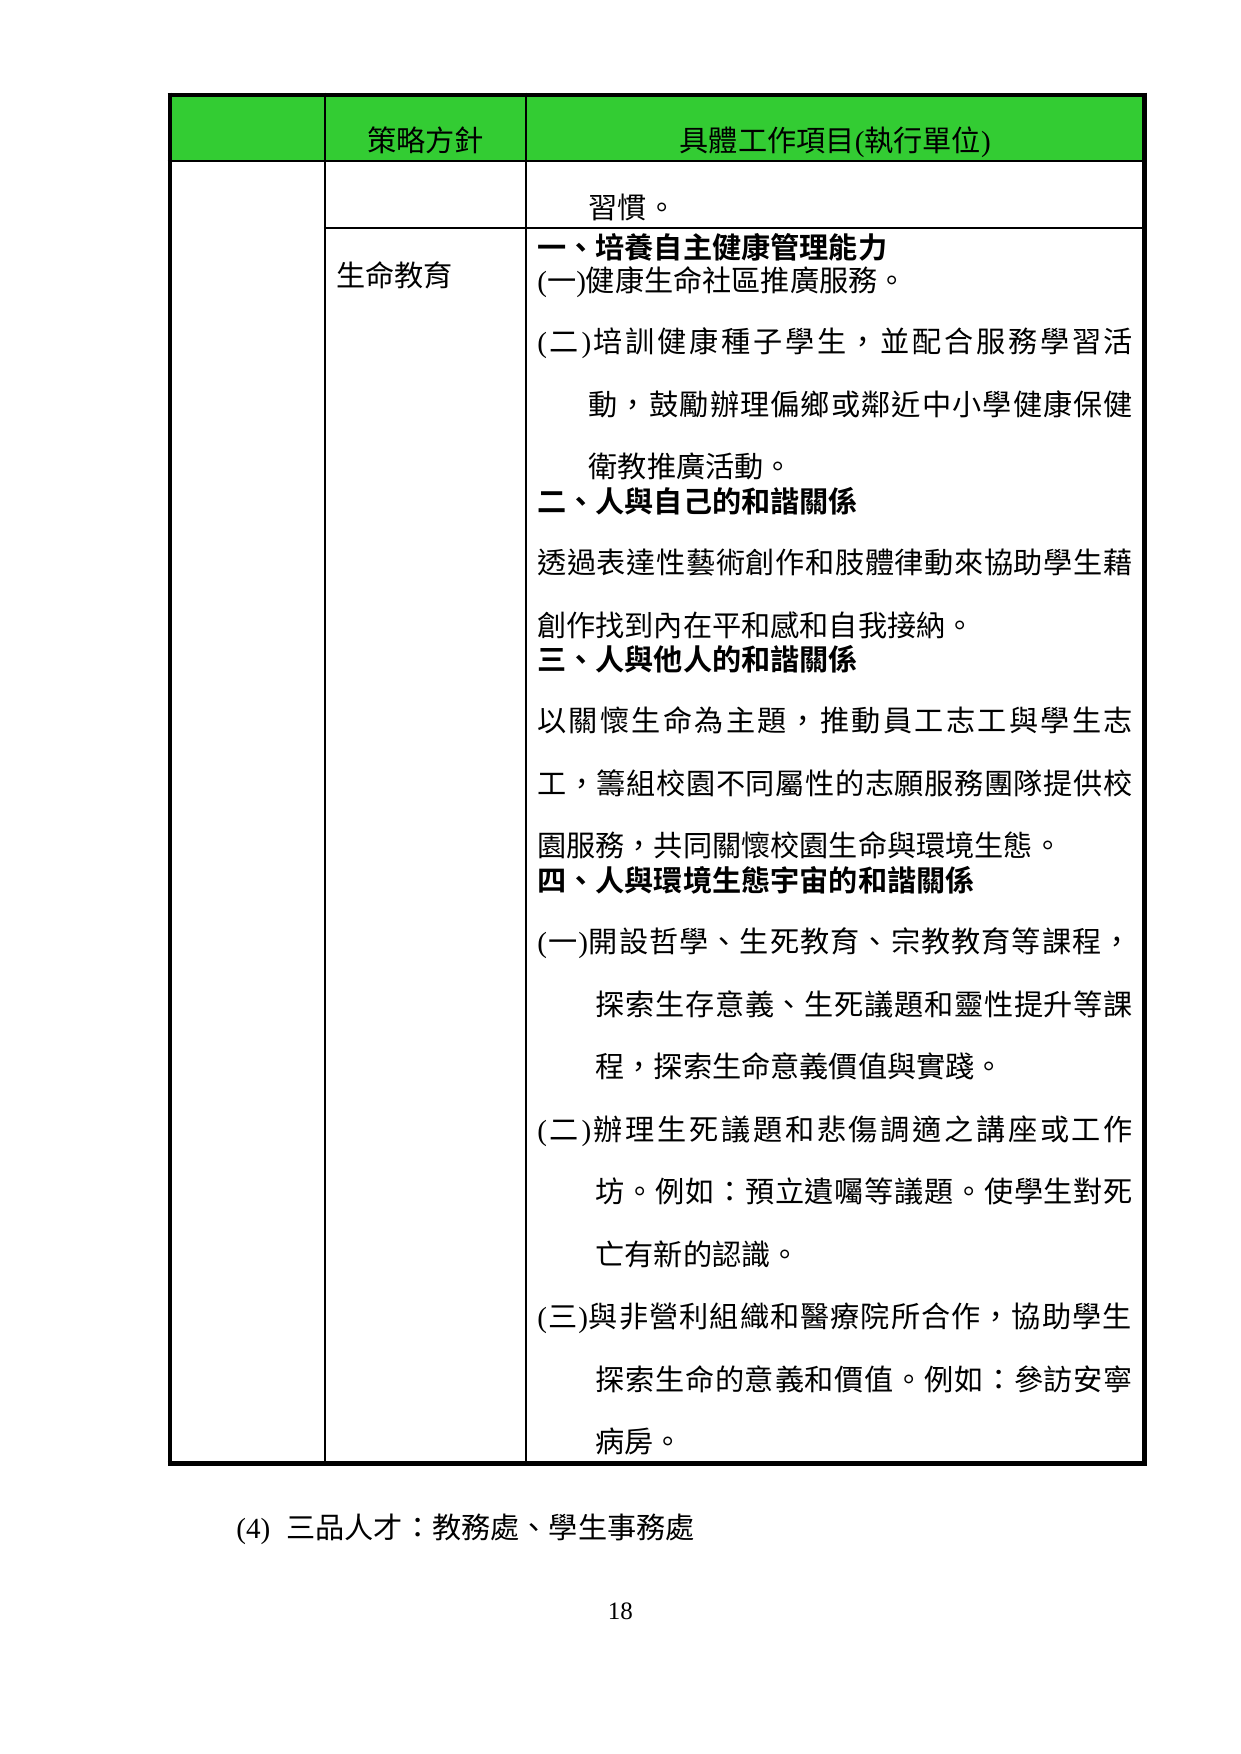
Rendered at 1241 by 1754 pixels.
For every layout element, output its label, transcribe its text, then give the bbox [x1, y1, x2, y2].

table_cell 一、培養自主健康管理能力 (一)健康生命社區推廣服務。 (二)培訓健康種子學生，並配合服務學習活動，鼓勵辦理偏鄉或鄰近中小學健康保健衛教推廣活動。 二、人與自己的和諧關係 透過表達性藝術創作和肢體律動來協助學生藉創作找到內在平和感和自我接納。 三、人與他人的和諧關係 以關懷生命為主題，推動員工志工與學生志工，籌組校園不同屬性的志願服務團隊提供校園服務，共同關懷校園生命與環境生態。 四、人與環境生態宇宙的和諧關係 (一)開設哲學、生死教育、宗教教育等課程，探索生存意義、生死議題和靈性提升等課程，探索生命意義價值與實踐。 (二)辦理生死議題和悲傷調適之講座或工作坊。例如：預立遺囑等議題。使學生對死亡有新的認識。 (三)與非營利組織和醫療院所合作，協助學生探索生命的意義和價值。例如：參訪安寧病房。 [527, 229, 1142, 1461]
table_cell 習慣。 [527, 162, 1142, 227]
table_header 具體工作項目(執行單位) [527, 97, 1142, 160]
table_cell [326, 162, 525, 227]
table_header [172, 97, 324, 160]
table_header 策略方針 [326, 97, 525, 160]
table_cell [172, 162, 324, 1461]
list 三品人才：教務處、學生事務處 [236, 1484, 1140, 1547]
table_cell 生命教育 [326, 229, 525, 1461]
